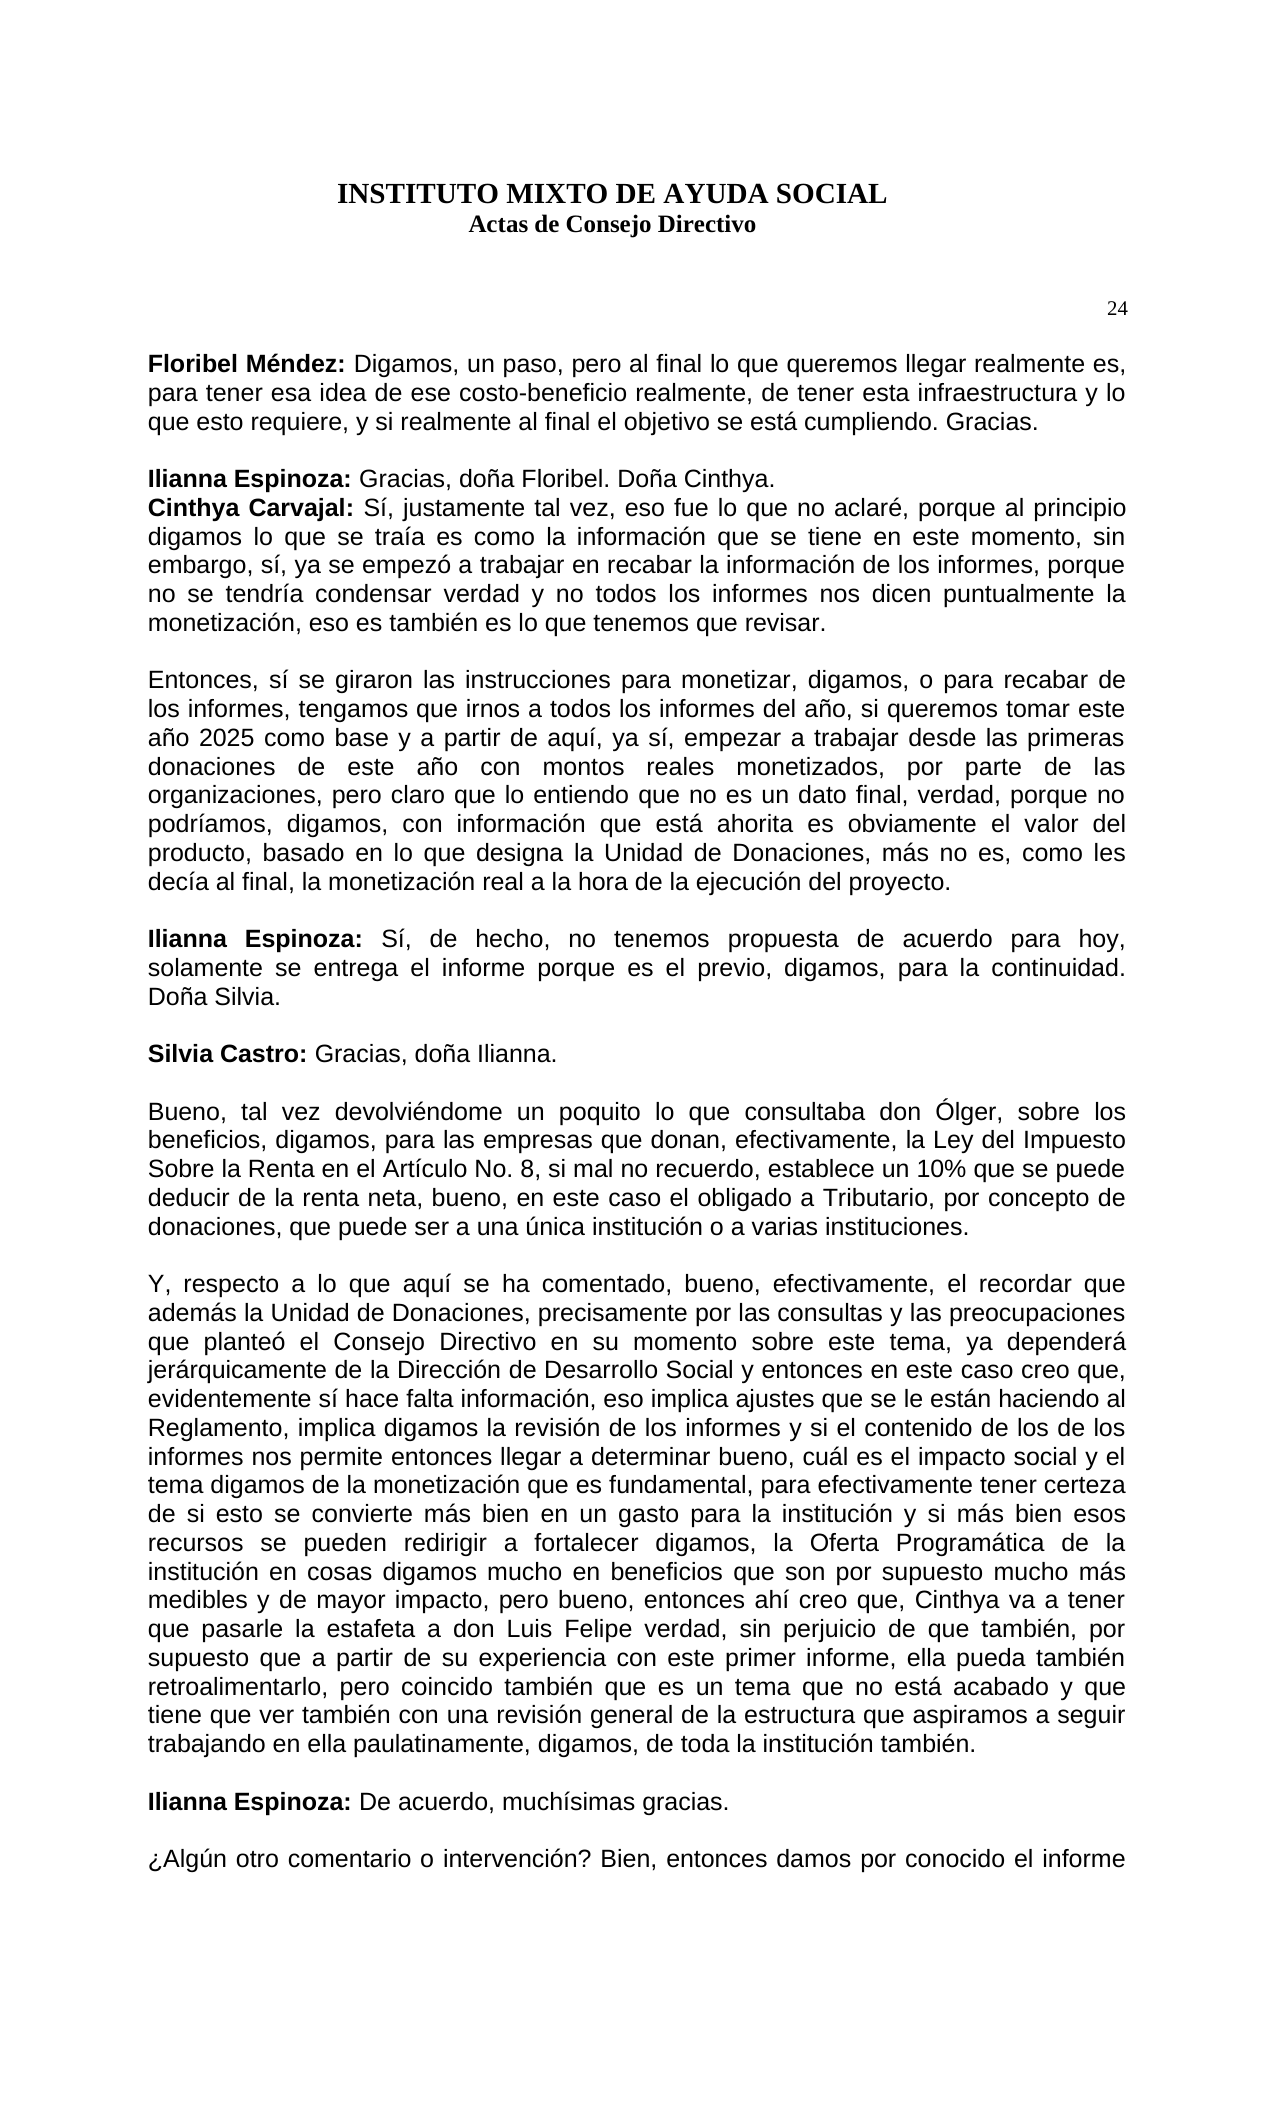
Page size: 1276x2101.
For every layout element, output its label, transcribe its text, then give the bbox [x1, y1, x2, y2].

text Entonces, sí se giraron las instrucciones para monetizar, digamos, o para recabar de los informes, tengamos que irnos a todos los informes del año, si queremos tomar este año 2025 como base y a partir de aquí, ya sí, empezar a trabajar desde las primeras donaciones de este año con montos reales monetizados, por parte de las organizaciones, pero claro que lo entiendo que no es un dato final, verdad, porque no podríamos, digamos, con información que está ahorita es obviamente el valor del producto, basado en lo que designa la Unidad de Donaciones, más no es, como les decía al final, la monetización real a la hora de la ejecución del proyecto. [148, 665, 1127, 895]
text ¿Algún otro comentario o intervención? Bien, entonces damos por conocido el informe [148, 1844, 1127, 1873]
text Floribel Méndez: Digamos, un paso, pero al final lo que queremos llegar realmente es, para tener esa idea de ese costo-beneficio realmente, de tener esta infraestructura y lo que esto requiere, y si realmente al final el objetivo se está cumpliendo. Gracias. [148, 320, 1127, 435]
text Y, respecto a lo que aquí se ha comentado, bueno, efectivamente, el recordar que además la Unidad de Donaciones, precisamente por las consultas y las preocupaciones que planteó el Consejo Directivo en su momento sobre este tema, ya dependerá jerárquicamente de la Dirección de Desarrollo Social y entonces en este caso creo que, evidentemente sí hace falta información, eso implica ajustes que se le están haciendo al Reglamento, implica digamos la revisión de los informes y si el contenido de los de los informes nos permite entonces llegar a determinar bueno, cuál es el impacto social y el tema digamos de la monetización que es fundamental, para efectivamente tener certeza de si esto se convierte más bien en un gasto para la institución y si más bien esos recursos se pueden redirigir a fortalecer digamos, la Oferta Programática de la institución en cosas digamos mucho en beneficios que son por supuesto mucho más medibles y de mayor impacto, pero bueno, entonces ahí creo que, Cinthya va a tener que pasarle la estafeta a don Luis Felipe verdad, sin perjuicio de que también, por supuesto que a partir de su experiencia con este primer informe, ella pueda también retroalimentarlo, pero coincido también que es un tema que no está acabado y que tiene que ver también con una revisión general de la estructura que aspiramos a seguir trabajando en ella paulatinamente, digamos, de toda la institución también. [148, 1269, 1127, 1758]
text Ilianna Espinoza: Sí, de hecho, no tenemos propuesta de acuerdo para hoy, solamente se entrega el informe porque es el previo, digamos, para la continuidad. Doña Silvia. [148, 895, 1127, 1010]
text Ilianna Espinoza: De acuerdo, muchísimas gracias. [148, 1758, 1127, 1815]
text Ilianna Espinoza: Gracias, doña Floribel. Doña Cinthya. [148, 435, 1127, 493]
text Bueno, tal vez devolviéndome un poquito lo que consultaba don Ólger, sobre los beneficios, digamos, para las empresas que donan, efectivamente, la Ley del Impuesto Sobre la Renta en el Artículo No. 8, si mal no recuerdo, establece un 10% que se puede deducir de la renta neta, bueno, en este caso el obligado a Tributario, por concepto de donaciones, que puede ser a una única institución o a varias instituciones. [148, 1097, 1127, 1240]
text Silvia Castro: Gracias, doña Ilianna. [148, 1039, 1127, 1068]
text Cinthya Carvajal: Sí, justamente tal vez, eso fue lo que no aclaré, porque al principio digamos lo que se traía es como la información que se tiene en este momento, sin embargo, sí, ya se empezó a trabajar en recabar la información de los informes, porque no se tendría condensar verdad y no todos los informes nos dicen puntualmente la monetización, eso es también es lo que tenemos que revisar. [148, 493, 1127, 637]
